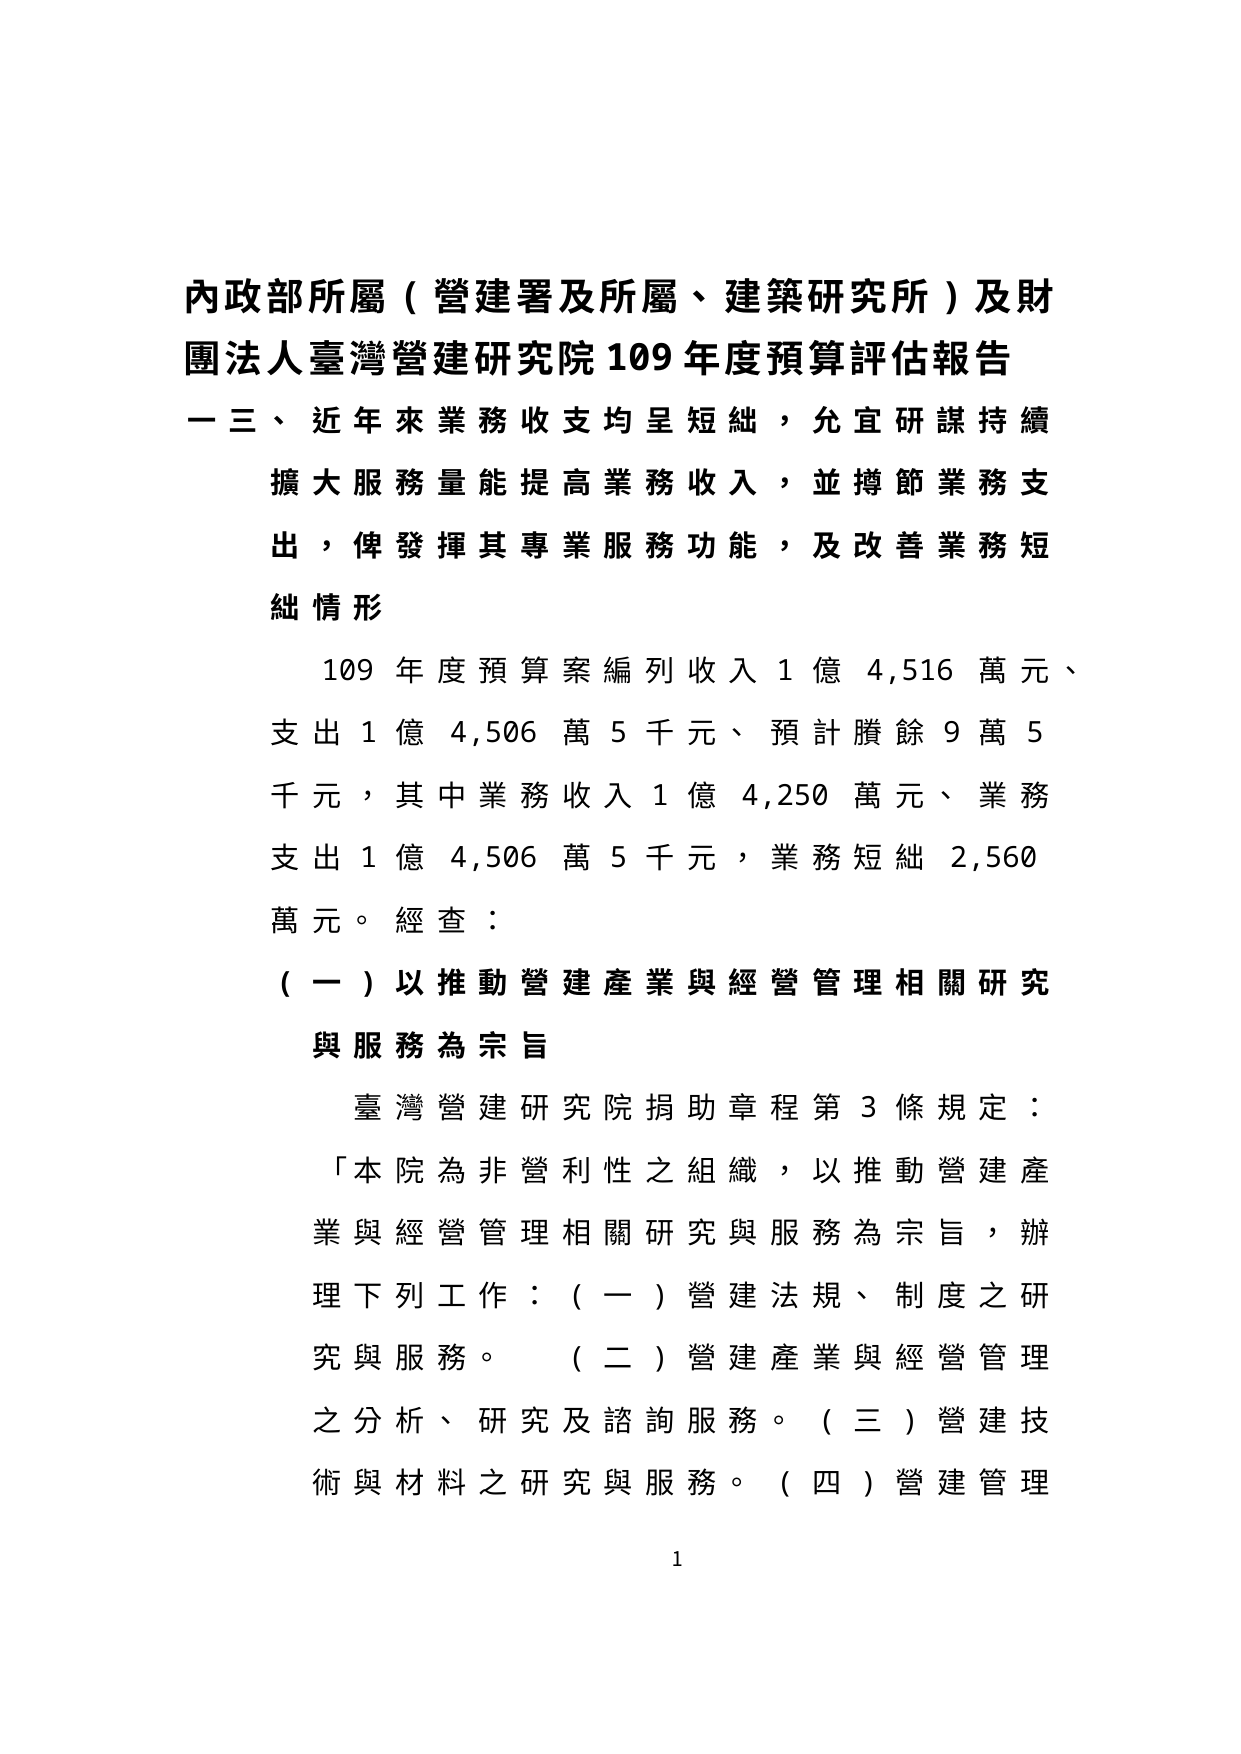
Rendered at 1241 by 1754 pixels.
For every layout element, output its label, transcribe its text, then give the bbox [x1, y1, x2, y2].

text (一)以推動營建產業與經營管理相關研究與服務為宗旨 [240, 939, 1056, 1064]
text 109年度預算案編列收入1億4,516萬元、支出1億4,506萬5千元、預計賸餘9萬5千元，其中業務收入1億4,250萬元、業務支出1億4,506萬5千元，業務短絀2,560萬元。經查： [240, 627, 1056, 939]
text 一三、近年來業務收支均呈短絀，允宜研謀持續擴大服務量能提高業務收入，並撙節業務支出，俾發揮其專業服務功能，及改善業務短絀情形 [181, 377, 1056, 627]
text 內政部所屬(營建署及所屬、建築研究所)及財團法人臺灣營建研究院109年度預算評估報告 [181, 252, 1056, 377]
text 臺灣營建研究院捐助章程第3條規定：「本院為非營利性之組織，以推動營建產業與經營管理相關研究與服務為宗旨，辦理下列工作：(一)營建法規、制度之研究與服務。 (二)營建產業與經營管理之分析、研究及諮詢服務。(三)營建技術與材料之研究與服務。(四)營建管理之研究與服務。(五)營建產業電子化、自動化等相關資訊技術之研究與服務。(六)營建資料之收集、分析及傳佈。(七)營建人才培訓、技術推廣與建教合作。(八)營建投資與營運管理之分析、財務規劃、研究與諮詢服務。(九)都市更新、都市計畫及土地開發之規劃研究。(十)綠建築、綠營建及生態工程等相關之研究與服務。(十一)其他與營建工程或營建開發有關問題之研究、檢驗、審查、鑑定及證明。」是以，營建研究院透過提供各項研究及服務，達成其以推動有關營建產業與經營管理之研究與服務之設立宗旨。 [269, 1064, 1056, 1502]
